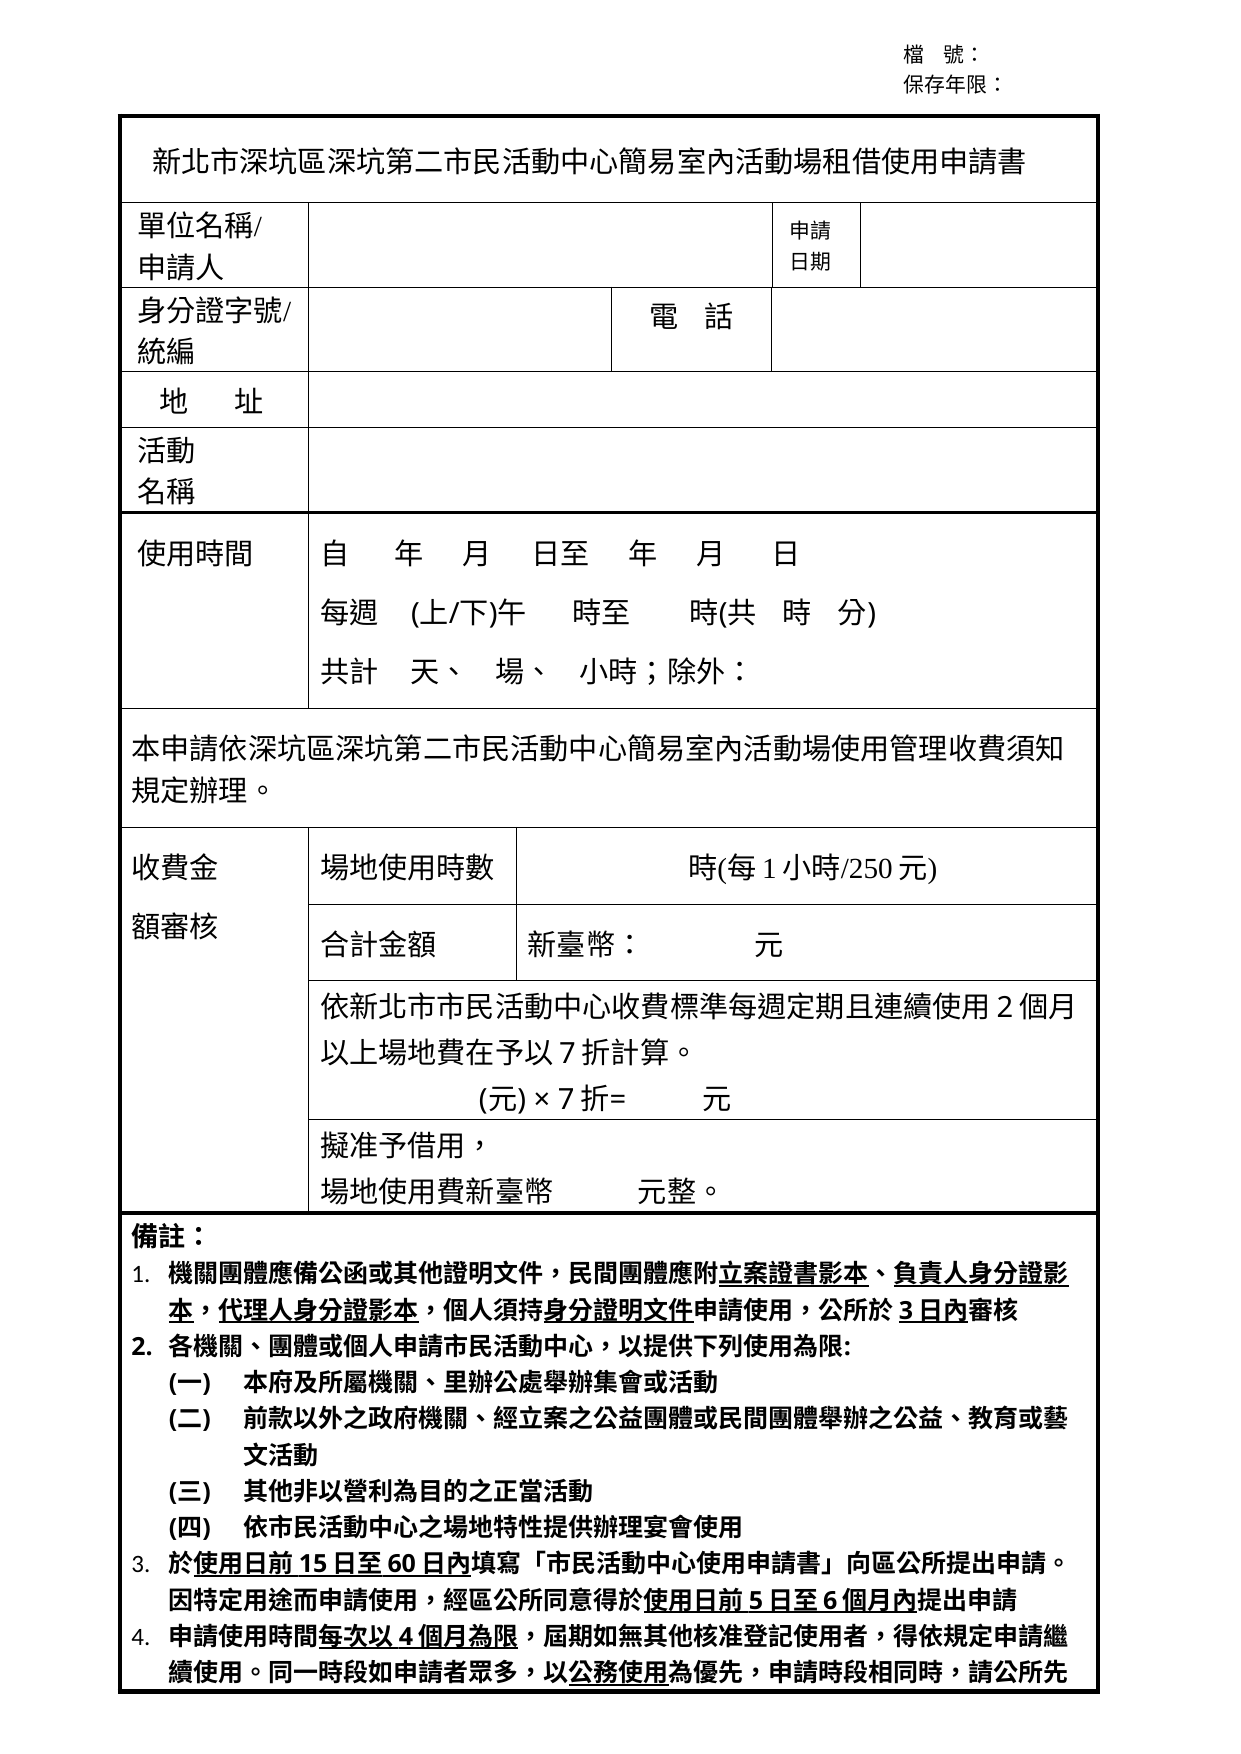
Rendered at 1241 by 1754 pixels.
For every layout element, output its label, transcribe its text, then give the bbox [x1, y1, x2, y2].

table_cell 地 址 [122, 372, 308, 427]
text 檔 號： [904, 38, 1085, 68]
table_cell 場地使用時數 [309, 828, 516, 903]
table_cell 合計金額 [309, 905, 516, 980]
table_cell 自 年 月 日至 年 月 日 每週 (上/下)午 時至 時(共 時 分) 共計 天、 場、 小時；除外： [309, 514, 1096, 708]
table_cell 申請日期 [773, 203, 860, 287]
table_cell [309, 203, 772, 287]
table_cell [861, 203, 1096, 287]
table_cell 本申請依深坑區深坑第二市民活動中心簡易室內活動場使用管理收費須知規定辦理。 [122, 709, 1096, 827]
table_cell [309, 288, 611, 371]
table_cell 時(每1小時/250元) [517, 828, 1096, 903]
table_cell 單位名稱/ 申請人 [122, 203, 308, 287]
table_cell 使用時間 [122, 514, 308, 708]
table_cell 依新北市市民活動中心收費標準每週定期且連續使用2個月以上場地費在予以7折計算。 (元) × 7折= 元 [309, 981, 1096, 1119]
table_cell 擬准予借用， 場地使用費新臺幣 元整。 [309, 1120, 1096, 1211]
table_cell 電 話 [612, 288, 771, 371]
table_header 新北市深坑區深坑第二市民活動中心簡易室內活動場租借使用申請書 [122, 118, 1096, 202]
table_cell 收費金 額審核 [122, 828, 308, 1211]
table_cell 活動 名稱 [122, 428, 308, 511]
table_cell [772, 288, 1096, 371]
text 保存年限： [904, 68, 1085, 98]
table_cell [309, 372, 1096, 427]
table_cell 備註： 機關團體應備公函或其他證明文件，民間團體應附立案證書影本、負責人身分證影本，代理人身分證影本，個人須持身分證明文件申請使用，公所於3日內審核 各機關、團體或個人申請市民活動中心，以提供下列使用為限: 本府及所屬機關、里辦公處舉辦集會或活動 前款以外之政府機關、經立案之公益團體或民間團體舉辦之公益、教育或藝文活動 其他非以營利為目的之正當活動 依市民活動中心之場地特性提供辦理宴會使用 於使用日前15日至60日內填寫「市民活動中心使用申請書」向區公所提出申請。因特定用途而申請使用，經區公所同意得於使用日前5日至6個月內提出申請 申請使用時間每次以4個月為限，屆期如無其他核准登記使用者，得依規定申請繼續使用。同一時段如申請者眾多，以公務使用為優先，申請時段相同時，請公所先與各申請者協調，如協調不成，則以「抽籤」方式決定 經申請核准者，應於使用日3日前繳清費用，並依核准申請內容使用，逾期不予核准 申請市民活動中心專用場地作為特定用途者，區公所得酌收1倍至5倍之專用場地使用費，本府及所屬機關、里辦公處因公務而舉辦之集會或活動，免收各項使用費，前項以外之政府機關、經立案之公益團體或民間團體舉辦之公益、教育或藝文活動，且無涉營利行為者，區公所得減收或免收專用場地使用費 專用場地使用費均以每小時為計價單位，半小時以上未滿1小時者，以1小時計；未滿半小時者不予計價 每周定期且連續使用2個月以上者，專用場地費以7折計算 申請使用者因故不使用或延期使用，應於原定使用日3日前，向區公所申請註銷或改期手續，逾期不予受理且所繳費用不予退還。如遇不可抗力之災變致不能使用時，申請者應於不可抗力之災變結束後10日內，申請延期使用或無息退還所繳之費用 申請使用市民活動中心，有下列情形之一，應不予核准，已核准者應立即停止其使用，必要時區公所得終止其使用，並通知有關單位依法處理，所繳費用不予退還: 違反法令規定者 違反公序良俗者 有安全顧慮者 有營利行為者 蓄意破壞公物者 活動影響周邊鄰居安寧，經勸導不改善者 曾使用場地，不遵守管理規定，登記在案，未滿一年者 其他不法行為 其他： (1)請協助保持環境整潔，使用完畢將場地回復原狀。 (2)請注意用火用電安全。 (3)使用者自行攜帶活動所需之物品或私人物品，公所暨里辦公處不負保管之責，若有損毀遺失應自行負責。 切結人(即申請人): [122, 1215, 1096, 1689]
table_cell [309, 428, 1096, 511]
table_cell 新臺幣： 元 [517, 905, 1096, 980]
table_cell 身分證字號/ 統編 [122, 288, 308, 371]
